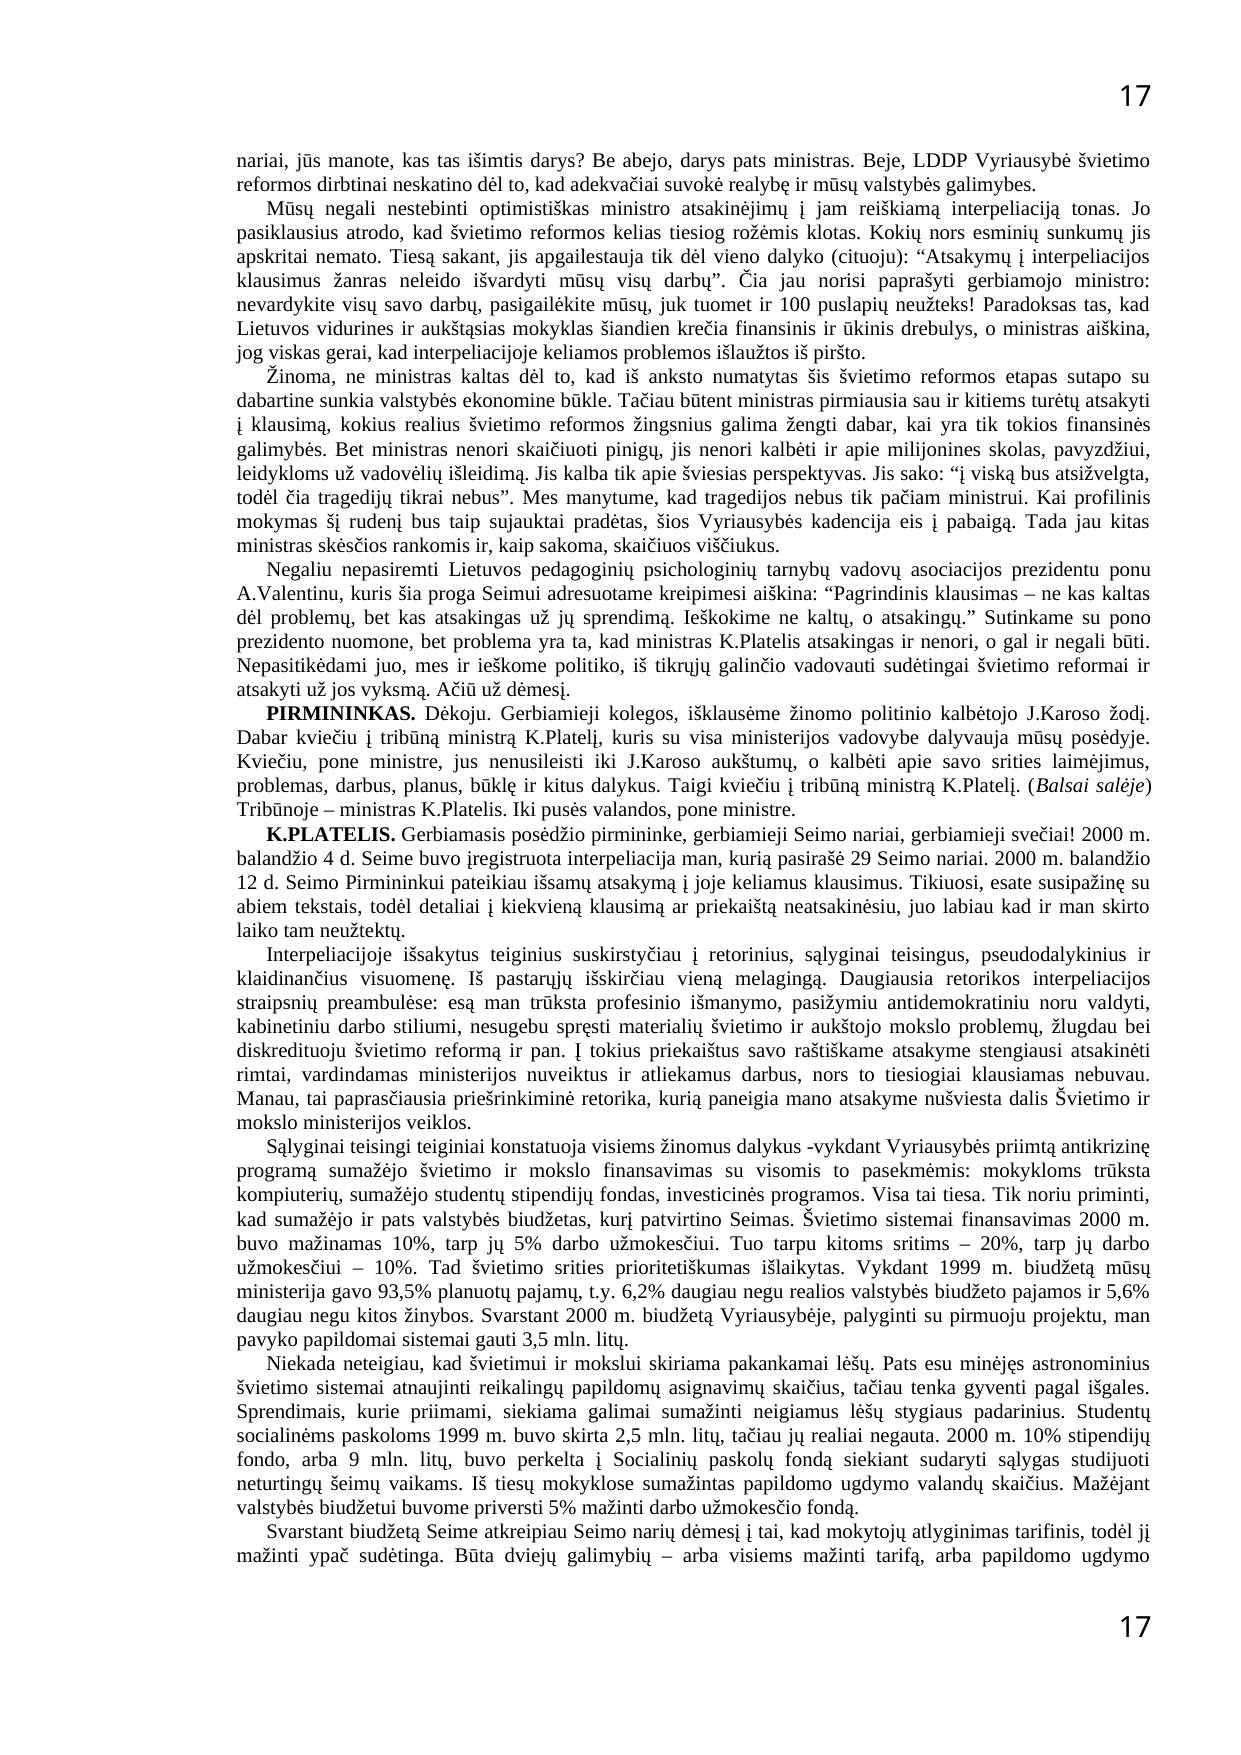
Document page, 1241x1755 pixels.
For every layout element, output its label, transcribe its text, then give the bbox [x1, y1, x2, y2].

text nariai, jūs manote, kas tas išimtis darys? Be abejo, darys pats ministras. Beje, LDDP Vyriausybė švietimo reformos dirbtinai neskatino dėl to, kad adekvačiai suvokė realybę ir mūsų valstybės galimybes. [236, 148, 1152, 196]
text Žinoma, ne ministras kaltas dėl to, kad iš anksto numatytas šis švietimo reformos etapas sutapo su dabartine sunkia valstybės ekonomine būkle. Tačiau būtent ministras pirmiausia sau ir kitiems turėtų atsakyti į klausimą, kokius realius švietimo reformos žingsnius galima žengti dabar, kai yra tik tokios finansinės galimybės. Bet ministras nenori skaičiuoti pinigų, jis nenori kalbėti ir apie milijonines skolas, pavyzdžiui, leidykloms už vadovėlių išleidimą. Jis kalba tik apie šviesias perspektyvas. Jis sako: “į viską bus atsižvelgta, todėl čia tragedijų tikrai nebus”. Mes manytume, kad tragedijos nebus tik pačiam ministrui. Kai profilinis mokymas šį rudenį bus taip sujauktai pradėtas, šios Vyriausybės kadencija eis į pabaigą. Tada jau kitas ministras skėsčios rankomis ir, kaip sakoma, skaičiuos viščiukus. [236, 364, 1152, 557]
text Svarstant biudžetą Seime atkreipiau Seimo narių dėmesį į tai, kad mokytojų atlyginimas tarifinis, todėl jį mažinti ypač sudėtinga. Būta dviejų galimybių – arba visiems mažinti tarifą, arba papildomo ugdymo [236, 1519, 1152, 1567]
text Sąlyginai teisingi teiginiai konstatuoja visiems žinomus dalykus -vykdant Vyriausybės priimtą antikrizinę programą sumažėjo švietimo ir mokslo finansavimas su visomis to pasekmėmis: mokykloms trūksta kompiuterių, sumažėjo studentų stipendijų fondas, investicinės programos. Visa tai tiesa. Tik noriu priminti, kad sumažėjo ir pats valstybės biudžetas, kurį patvirtino Seimas. Švietimo sistemai finansavimas 2000 m. buvo mažinamas 10%, tarp jų 5% darbo užmokesčiui. Tuo tarpu kitoms sritims – 20%, tarp jų darbo užmokesčiui – 10%. Tad švietimo srities prioritetiškumas išlaikytas. Vykdant 1999 m. biudžetą mūsų ministerija gavo 93,5% planuotų pajamų, t.y. 6,2% daugiau negu realios valstybės biudžeto pajamos ir 5,6% daugiau negu kitos žinybos. Svarstant 2000 m. biudžetą Vyriausybėje, palyginti su pirmuoju projektu, man pavyko papildomai sistemai gauti 3,5 mln. litų. [236, 1134, 1152, 1351]
text PIRMININKAS. Dėkoju. Gerbiamieji kolegos, išklausėme žinomo politinio kalbėtojo J.Karoso žodį. Dabar kviečiu į tribūną ministrą K.Platelį, kuris su visa ministerijos vadovybe dalyvauja mūsų posėdyje. Kviečiu, pone ministre, jus nenusileisti iki J.Karoso aukštumų, o kalbėti apie savo srities laimėjimus, problemas, darbus, planus, būklę ir kitus dalykus. Taigi kviečiu į tribūną ministrą K.Platelį. (Balsai salėje) Tribūnoje – ministras K.Platelis. Iki pusės valandos, pone ministre. [236, 701, 1152, 821]
text Interpeliacijoje išsakytus teiginius suskirstyčiau į retorinius, sąlyginai teisingus, pseudodalykinius ir klaidinančius visuomenę. Iš pastarųjų išskirčiau vieną melagingą. Daugiausia retorikos interpeliacijos straipsnių preambulėse: esą man trūksta profesinio išmanymo, pasižymiu antidemokratiniu noru valdyti, kabinetiniu darbo stiliumi, nesugebu spręsti materialių švietimo ir aukštojo mokslo problemų, žlugdau bei diskredituoju švietimo reformą ir pan. Į tokius priekaištus savo raštiškame atsakyme stengiausi atsakinėti rimtai, vardindamas ministerijos nuveiktus ir atliekamus darbus, nors to tiesiogiai klausiamas nebuvau. Manau, tai paprasčiausia priešrinkiminė retorika, kurią paneigia mano atsakyme nušviesta dalis Švietimo ir mokslo ministerijos veiklos. [236, 942, 1152, 1134]
text Negaliu nepasiremti Lietuvos pedagoginių psichologinių tarnybų vadovų asociacijos prezidentu ponu A.Valentinu, kuris šia proga Seimui adresuotame kreipimesi aiškina: “Pagrindinis klausimas – ne kas kaltas dėl problemų, bet kas atsakingas už jų sprendimą. Ieškokime ne kaltų, o atsakingų.” Sutinkame su pono prezidento nuomone, bet problema yra ta, kad ministras K.Platelis atsakingas ir nenori, o gal ir negali būti. Nepasitikėdami juo, mes ir ieškome politiko, iš tikrųjų galinčio vadovauti sudėtingai švietimo reformai ir atsakyti už jos vyksmą. Ačiū už dėmesį. [236, 557, 1152, 701]
text Mūsų negali nestebinti optimistiškas ministro atsakinėjimų į jam reiškiamą interpeliaciją tonas. Jo pasiklausius atrodo, kad švietimo reformos kelias tiesiog rožėmis klotas. Kokių nors esminių sunkumų jis apskritai nemato. Tiesą sakant, jis apgailestauja tik dėl vieno dalyko (cituoju): “Atsakymų į interpeliacijos klausimus žanras neleido išvardyti mūsų visų darbų”. Čia jau norisi paprašyti gerbiamojo ministro: nevardykite visų savo darbų, pasigailėkite mūsų, juk tuomet ir 100 puslapių neužteks! Paradoksas tas, kad Lietuvos vidurines ir aukštąsias mokyklas šiandien krečia finansinis ir ūkinis drebulys, o ministras aiškina, jog viskas gerai, kad interpeliacijoje keliamos problemos išlaužtos iš piršto. [236, 196, 1152, 364]
text K.PLATELIS. Gerbiamasis posėdžio pirmininke, gerbiamieji Seimo nariai, gerbiamieji svečiai! 2000 m. balandžio 4 d. Seime buvo įregistruota interpeliacija man, kurią pasirašė 29 Seimo nariai. 2000 m. balandžio 12 d. Seimo Pirmininkui pateikiau išsamų atsakymą į joje keliamus klausimus. Tikiuosi, esate susipažinę su abiem tekstais, todėl detaliai į kiekvieną klausimą ar priekaištą neatsakinėsiu, juo labiau kad ir man skirto laiko tam neužtektų. [236, 821, 1152, 942]
text Niekada neteigiau, kad švietimui ir mokslui skiriama pakankamai lėšų. Pats esu minėjęs astronominius švietimo sistemai atnaujinti reikalingų papildomų asignavimų skaičius, tačiau tenka gyventi pagal išgales. Sprendimais, kurie priimami, siekiama galimai sumažinti neigiamus lėšų stygiaus padarinius. Studentų socialinėms paskoloms 1999 m. buvo skirta 2,5 mln. litų, tačiau jų realiai negauta. 2000 m. 10% stipendijų fondo, arba 9 mln. litų, buvo perkelta į Socialinių paskolų fondą siekiant sudaryti sąlygas studijuoti neturtingų šeimų vaikams. Iš tiesų mokyklose sumažintas papildomo ugdymo valandų skaičius. Mažėjant valstybės biudžetui buvome priversti 5% mažinti darbo užmokesčio fondą. [236, 1351, 1152, 1519]
